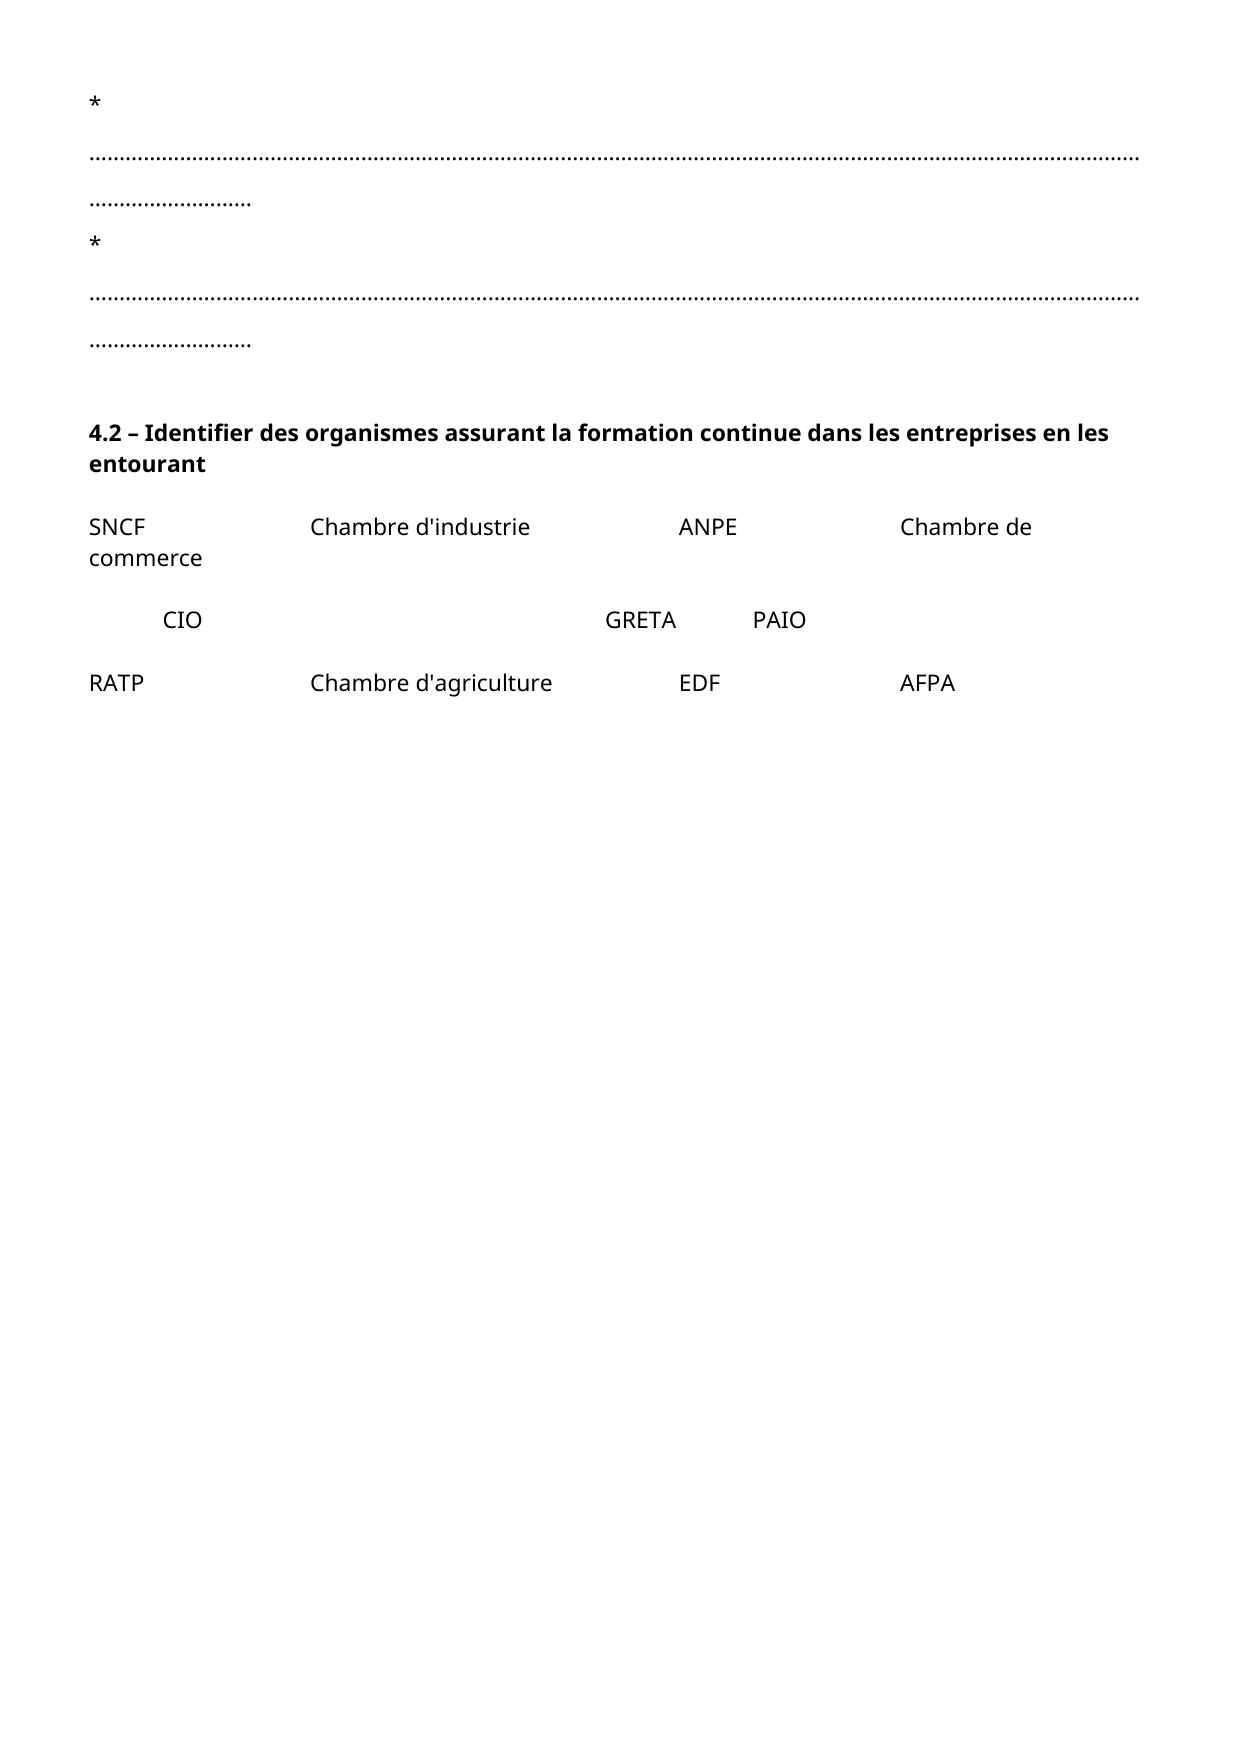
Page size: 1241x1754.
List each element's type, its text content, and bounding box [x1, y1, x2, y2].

text SNCF Chambre d'industrie ANPE Chambre de commerce [89, 511, 1151, 573]
text CIO GRETA PAIO [89, 604, 1151, 636]
text RATP Chambre d'agriculture EDF AFPA [89, 667, 1151, 698]
text * ………………………………………………………………………………………………………………………………………………………………………………… [89, 229, 1151, 354]
text 4.2 – Identifier des organismes assurant la formation continue dans les entreprises en les entourant [89, 417, 1151, 479]
text * ………………………………………………………………………………………………………………………………………………………………………………… [89, 89, 1151, 214]
